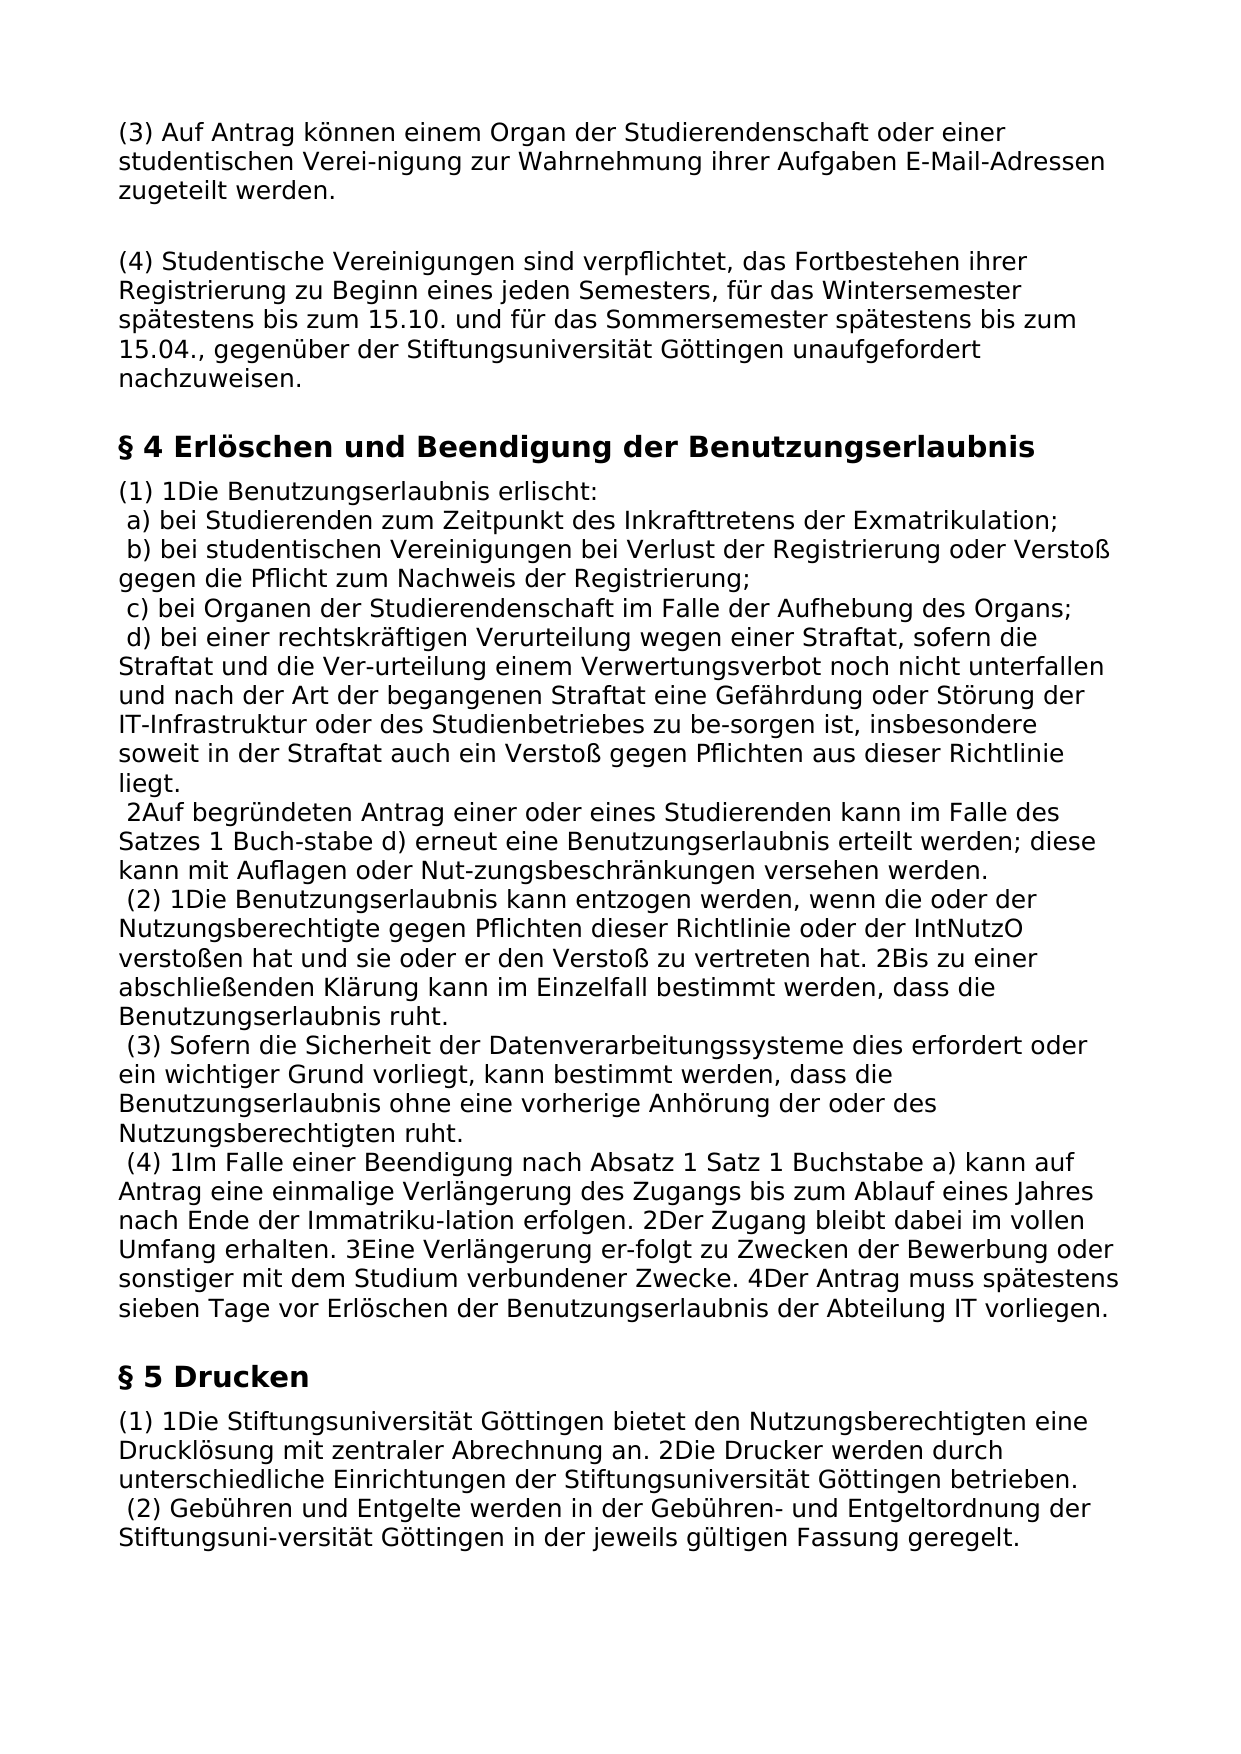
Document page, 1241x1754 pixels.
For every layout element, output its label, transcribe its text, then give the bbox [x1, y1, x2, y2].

subtitle § 5 Drucken [118, 1360, 1122, 1394]
subtitle § 4 Erlöschen und Beendigung der Benutzungserlaubnis [118, 431, 1122, 464]
text (4) Studentische Vereinigungen sind verpflichtet, das Fortbestehen ihrer Registrierung zu Beginn eines jeden Semesters, für das Wintersemester spätestens bis zum 15.10. und für das Sommersemester spätestens bis zum 15.04., gegenüber der Stiftungsuniversität Göttingen unaufgefordert nachzuweisen. [118, 247, 1122, 393]
text (3) Auf Antrag können einem Organ der Studierendenschaft oder einer studentischen Verei-nigung zur Wahrnehmung ihrer Aufgaben E-Mail-Adressen zugeteilt werden. [118, 118, 1122, 235]
text (1) 1Die Stiftungsuniversität Göttingen bietet den Nutzungsberechtigten eine Drucklösung mit zentraler Abrechnung an. 2Die Drucker werden durch unterschiedliche Einrichtungen der Stiftungsuniversität Göttingen betrieben. (2) Gebühren und Entgelte werden in der Gebühren- und Entgeltordnung der Stiftungsuni-versität Göttingen in der jeweils gültigen Fassung geregelt. [118, 1407, 1122, 1553]
text (1) 1Die Benutzungserlaubnis erlischt: a) bei Studierenden zum Zeitpunkt des Inkrafttretens der Exmatrikulation; b) bei studentischen Vereinigungen bei Verlust der Registrierung oder Verstoß gegen die Pflicht zum Nachweis der Registrierung; c) bei Organen der Studierendenschaft im Falle der Aufhebung des Organs; d) bei einer rechtskräftigen Verurteilung wegen einer Straftat, sofern die Straftat und die Ver-urteilung einem Verwertungsverbot noch nicht unterfallen und nach der Art der begangenen Straftat eine Gefährdung oder Störung der IT-Infrastruktur oder des Studienbetriebes zu be-sorgen ist, insbesondere soweit in der Straftat auch ein Verstoß gegen Pflichten aus dieser Richtlinie liegt. 2Auf begründeten Antrag einer oder eines Studierenden kann im Falle des Satzes 1 Buch-stabe d) erneut eine Benutzungserlaubnis erteilt werden; diese kann mit Auflagen oder Nut-zungsbeschränkungen versehen werden. (2) 1Die Benutzungserlaubnis kann entzogen werden, wenn die oder der Nutzungsberechtigte gegen Pflichten dieser Richtlinie oder der IntNutzO verstoßen hat und sie oder er den Verstoß zu vertreten hat. 2Bis zu einer abschließenden Klärung kann im Einzelfall bestimmt werden, dass die Benutzungserlaubnis ruht. (3) Sofern die Sicherheit der Datenverarbeitungssysteme dies erfordert oder ein wichtiger Grund vorliegt, kann bestimmt werden, dass die Benutzungserlaubnis ohne eine vorherige Anhörung der oder des Nutzungsberechtigten ruht. (4) 1Im Falle einer Beendigung nach Absatz 1 Satz 1 Buchstabe a) kann auf Antrag eine einmalige Verlängerung des Zugangs bis zum Ablauf eines Jahres nach Ende der Immatriku-lation erfolgen. 2Der Zugang bleibt dabei im vollen Umfang erhalten. 3Eine Verlängerung er-folgt zu Zwecken der Bewerbung oder sonstiger mit dem Studium verbundener Zwecke. 4Der Antrag muss spätestens sieben Tage vor Erlöschen der Benutzungserlaubnis der Abteilung IT vorliegen. [118, 477, 1122, 1323]
